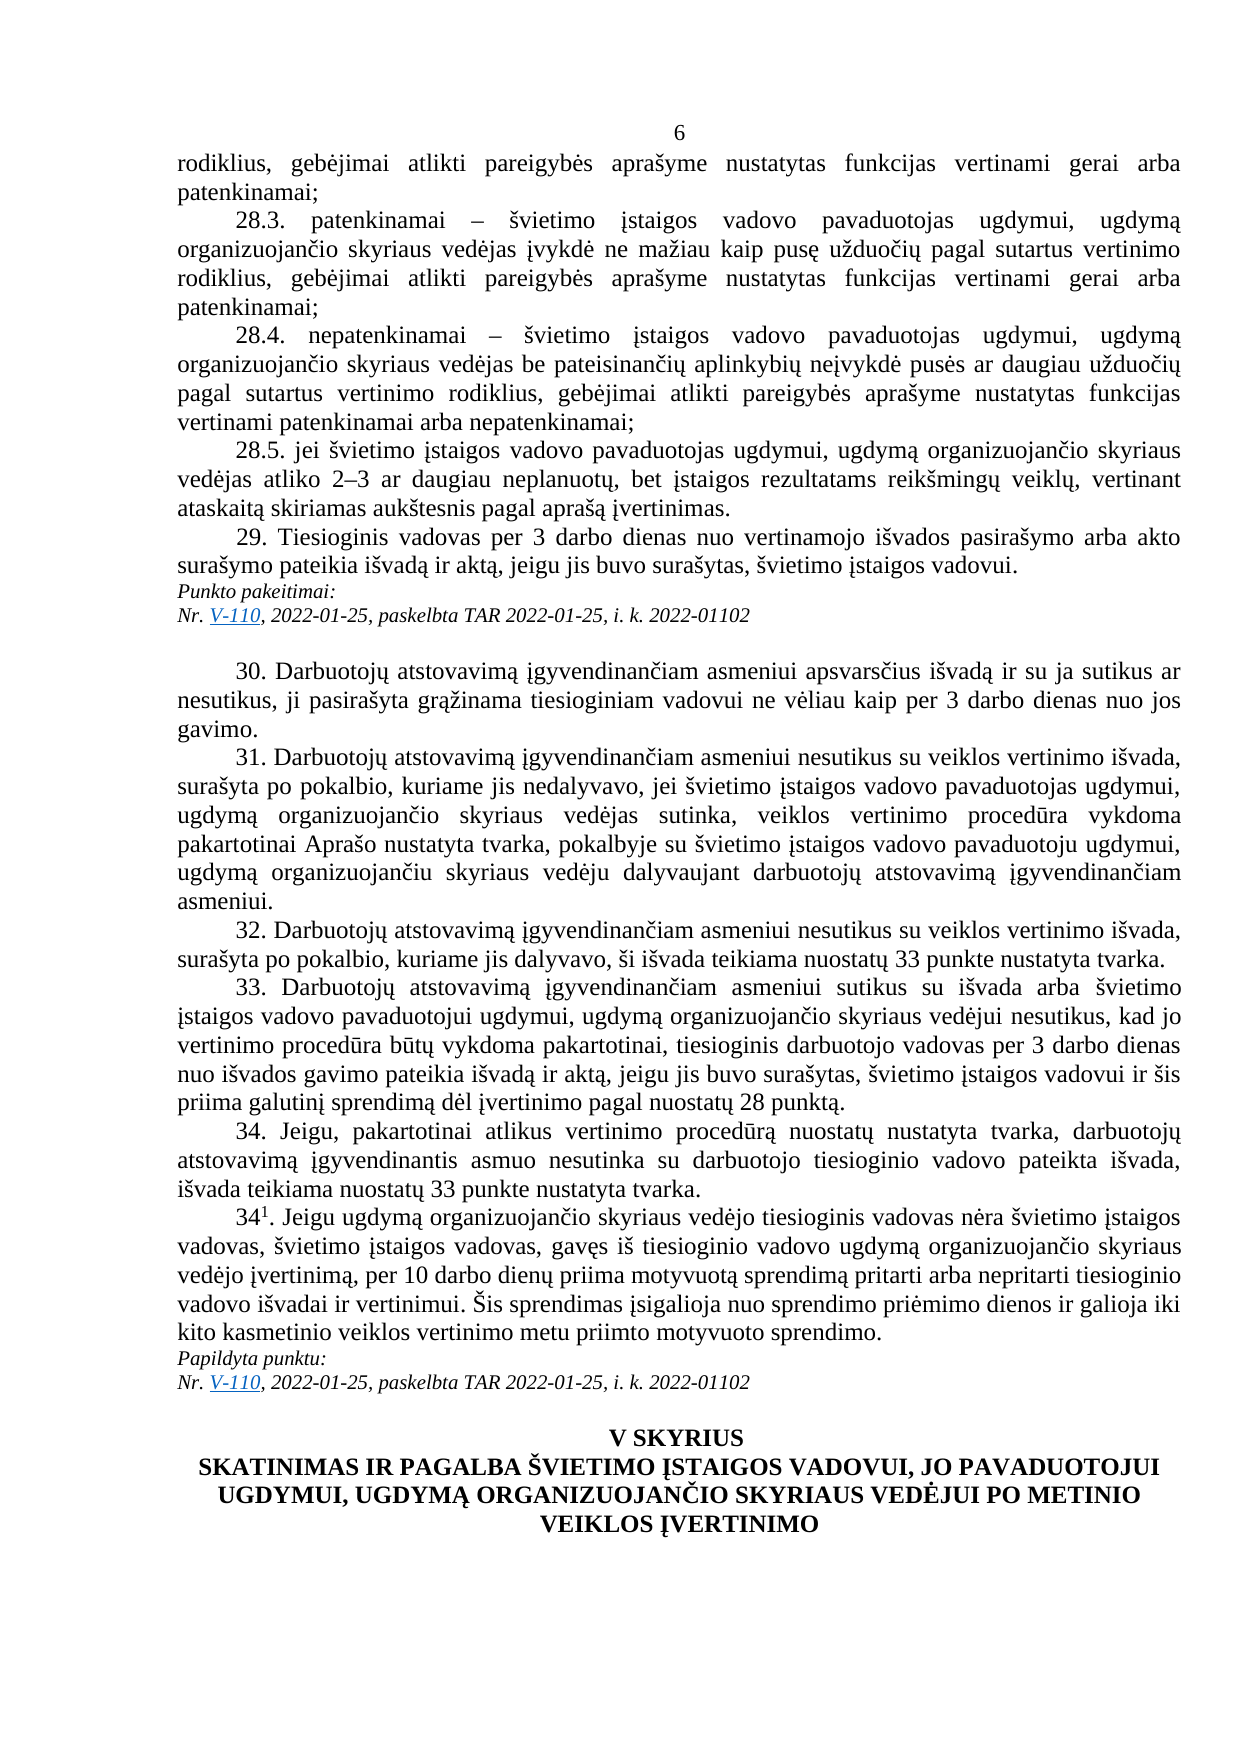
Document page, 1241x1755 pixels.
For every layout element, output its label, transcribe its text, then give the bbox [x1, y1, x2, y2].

text 341. Jeigu ugdymą organizuojančio skyriaus vedėjo tiesioginis vadovas nėra švietimo įstaigos vadovas, švietimo įstaigos vadovas, gavęs iš tiesioginio vadovo ugdymą organizuojančio skyriaus vedėjo įvertinimą, per 10 darbo dienų priima motyvuotą sprendimą pritarti arba nepritarti tiesioginio vadovo išvadai ir vertinimui. Šis sprendimas įsigalioja nuo sprendimo priėmimo dienos ir galioja iki kito kasmetinio veiklos vertinimo metu priimto motyvuoto sprendimo. [177, 1202, 1182, 1346]
text Papildyta punktu: [177, 1346, 1182, 1370]
text 31. Darbuotojų atstovavimą įgyvendinančiam asmeniui nesutikus su veiklos vertinimo išvada, surašyta po pokalbio, kuriame jis nedalyvavo, jei švietimo įstaigos vadovo pavaduotojas ugdymui, ugdymą organizuojančio skyriaus vedėjas sutinka, veiklos vertinimo procedūra vykdoma pakartotinai Aprašo nustatyta tvarka, pokalbyje su švietimo įstaigos vadovo pavaduotoju ugdymui, ugdymą organizuojančiu skyriaus vedėju dalyvaujant darbuotojų atstovavimą įgyvendinančiam asmeniui. [177, 742, 1182, 915]
text 28.5. jei švietimo įstaigos vadovo pavaduotojas ugdymui, ugdymą organizuojančio skyriaus vedėjas atliko 2–3 ar daugiau neplanuotų, bet įstaigos rezultatams reikšmingų veiklų, vertinant ataskaitą skiriamas aukštesnis pagal aprašą įvertinimas. [177, 436, 1182, 522]
text SKATINIMAS IR PAGALBA ŠVIETIMO ĮSTAIGOS VADOVUI, JO PAVADUOTOJUI UGDYMUI, UGDYMĄ ORGANIZUOJANČIO SKYRIAUS VEDĖJUI PO METINIO VEIKLOS ĮVERTINIMO [177, 1452, 1182, 1538]
text V SKYRIUS [177, 1423, 1182, 1452]
text Punkto pakeitimai: [177, 579, 1182, 603]
text Nr. V-110, 2022-01-25, paskelbta TAR 2022-01-25, i. k. 2022-01102 [177, 1370, 1182, 1394]
text 29. Tiesioginis vadovas per 3 darbo dienas nuo vertinamojo išvados pasirašymo arba akto surašymo pateikia išvadą ir aktą, jeigu jis buvo surašytas, švietimo įstaigos vadovui. [177, 522, 1182, 579]
text 32. Darbuotojų atstovavimą įgyvendinančiam asmeniui nesutikus su veiklos vertinimo išvada, surašyta po pokalbio, kuriame jis dalyvavo, ši išvada teikiama nuostatų 33 punkte nustatyta tvarka. [177, 915, 1182, 972]
text Nr. V-110, 2022-01-25, paskelbta TAR 2022-01-25, i. k. 2022-01102 [177, 603, 1182, 627]
text 28.4. nepatenkinamai – švietimo įstaigos vadovo pavaduotojas ugdymui, ugdymą organizuojančio skyriaus vedėjas be pateisinančių aplinkybių neįvykdė pusės ar daugiau užduočių pagal sutartus vertinimo rodiklius, gebėjimai atlikti pareigybės aprašyme nustatytas funkcijas vertinami patenkinamai arba nepatenkinamai; [177, 321, 1182, 436]
text 33. Darbuotojų atstovavimą įgyvendinančiam asmeniui sutikus su išvada arba švietimo įstaigos vadovo pavaduotojui ugdymui, ugdymą organizuojančio skyriaus vedėjui nesutikus, kad jo vertinimo procedūra būtų vykdoma pakartotinai, tiesioginis darbuotojo vadovas per 3 darbo dienas nuo išvados gavimo pateikia išvadą ir aktą, jeigu jis buvo surašytas, švietimo įstaigos vadovui ir šis priima galutinį sprendimą dėl įvertinimo pagal nuostatų 28 punktą. [177, 972, 1182, 1116]
text rodiklius, gebėjimai atlikti pareigybės aprašyme nustatytas funkcijas vertinami gerai arba patenkinamai; [177, 148, 1182, 206]
text 30. Darbuotojų atstovavimą įgyvendinančiam asmeniui apsvarsčius išvadą ir su ja sutikus ar nesutikus, ji pasirašyta grąžinama tiesioginiam vadovui ne vėliau kaip per 3 darbo dienas nuo jos gavimo. [177, 656, 1182, 742]
text 34. Jeigu, pakartotinai atlikus vertinimo procedūrą nuostatų nustatyta tvarka, darbuotojų atstovavimą įgyvendinantis asmuo nesutinka su darbuotojo tiesioginio vadovo pateikta išvada, išvada teikiama nuostatų 33 punkte nustatyta tvarka. [177, 1116, 1182, 1202]
text 28.3. patenkinamai – švietimo įstaigos vadovo pavaduotojas ugdymui, ugdymą organizuojančio skyriaus vedėjas įvykdė ne mažiau kaip pusę užduočių pagal sutartus vertinimo rodiklius, gebėjimai atlikti pareigybės aprašyme nustatytas funkcijas vertinami gerai arba patenkinamai; [177, 206, 1182, 321]
